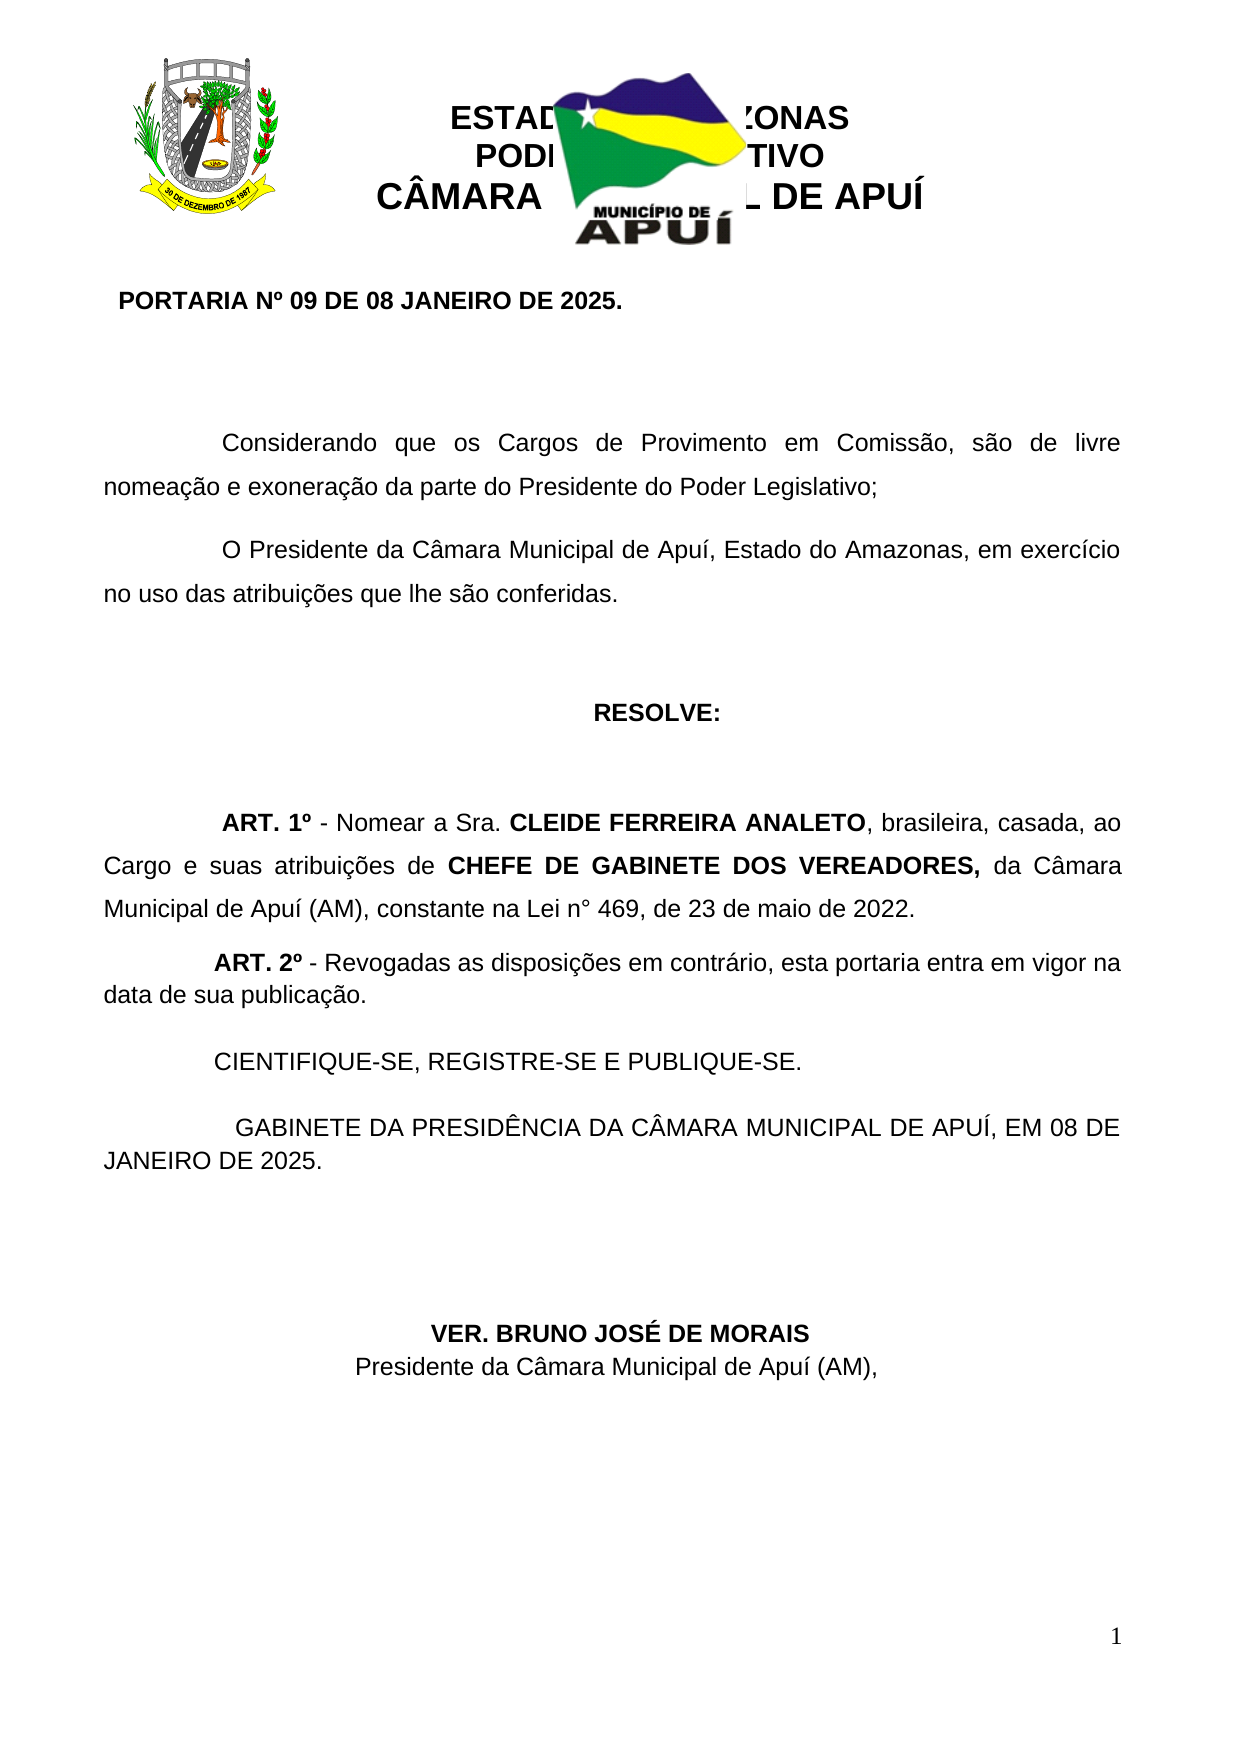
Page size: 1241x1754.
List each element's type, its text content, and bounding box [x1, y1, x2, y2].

text PORTARIA Nº 09 DE 08 JANEIRO DE 2025. [118, 286, 1211, 315]
text ART. 2º - Revogadas as disposições em contrário, esta portaria entra em vigor na data de sua publicação. [103, 947, 1122, 1009]
text ART. 1º - Nomear a Sra. CLEIDE FERREIRA ANALETO, brasileira, casada, ao Cargo e suas atribuições de CHEFE DE GABINETE DOS VEREADORES, da Câmara Municipal de Apuí (AM), constante na Lei n° 469, de 23 de maio de 2022. [103, 808, 1122, 923]
text GABINETE DA PRESIDÊNCIA DA CÂMARA MUNICIPAL DE APUÍ, EM 08 DE JANEIRO DE 2025. [103, 1113, 1122, 1174]
text O Presidente da Câmara Municipal de Apuí, Estado do Amazonas, em exercício no uso das atribuições que lhe são conferidas. [103, 536, 1122, 607]
text Considerando que os Cargos de Provimento em Comissão, são de livre nomeação e exoneração da parte do Presidente do Poder Legislativo; [103, 428, 1122, 500]
text RESOLVE: [118, 698, 1196, 727]
text CIENTIFIQUE-SE, REGISTRE-SE E PUBLIQUE-SE. [118, 1047, 1196, 1075]
text VER. BRUNO JOSÉ DE MORAIS [118, 1319, 1122, 1348]
text Presidente da Câmara Municipal de Apuí (AM), [118, 1352, 1122, 1381]
